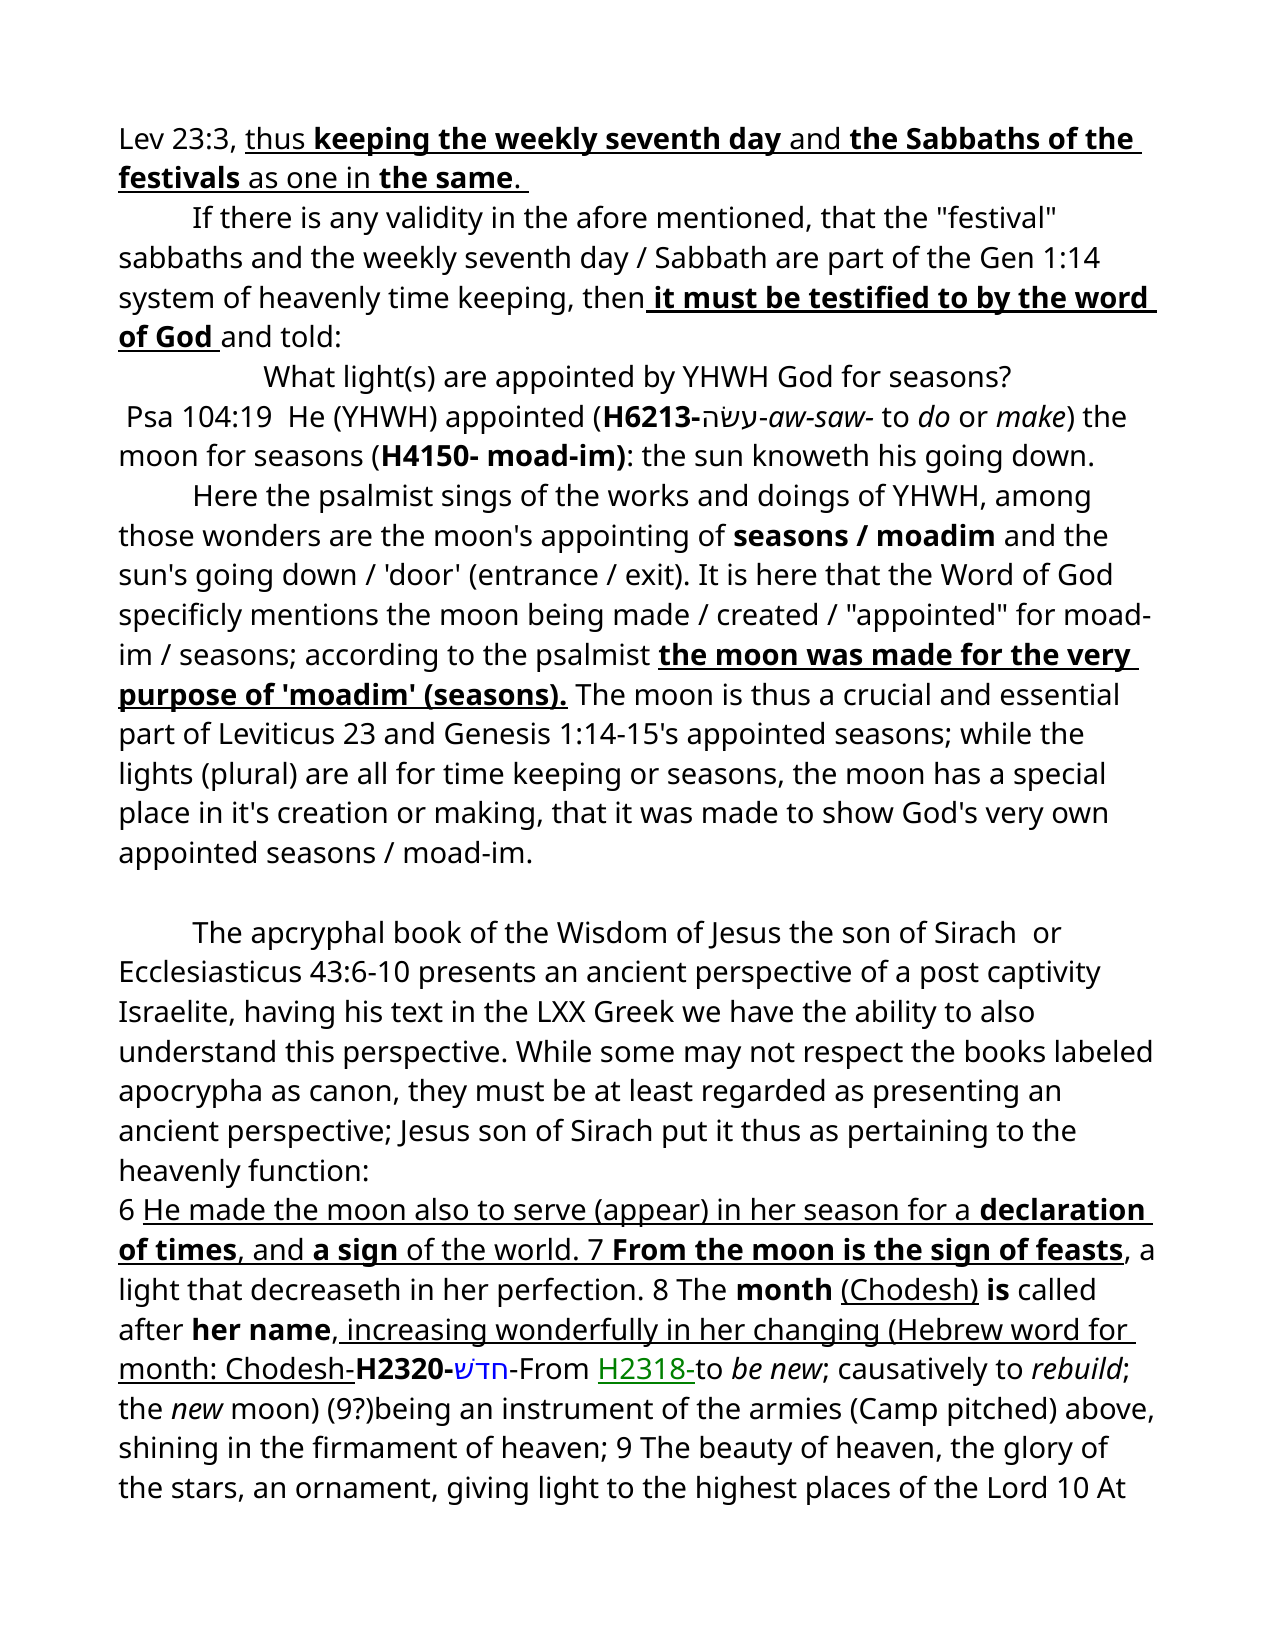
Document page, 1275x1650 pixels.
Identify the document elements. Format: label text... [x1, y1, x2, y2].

text The apcryphal book of the Wisdom of Jesus the son of Sirach or Ecclesiasticus 43:6-10 presents an ancient perspective of a post captivity Israelite, having his text in the LXX Greek we have the ability to also understand this perspective. While some may not respect the books labeled apocrypha as canon, they must be at least regarded as presenting an ancient perspective; Jesus son of Sirach put it thus as pertaining to the heavenly function: [118, 912, 1157, 1190]
text 6 He made the moon also to serve (appear) in her season for a declaration of times, and a sign of the world. 7 From the moon is the sign of feasts, a light that decreaseth in her perfection. 8 The month (Chodesh) is called after her name, increasing wonderfully in her changing (Hebrew word for month: Chodesh-H2320-חדשׁ-From H2318-to be new; causatively to rebuild; the new moon) (9?)being an instrument of the armies (Camp pitched) above, shining in the firmament of heaven; 9 The beauty of heaven, the glory of the stars, an ornament, giving light to the highest places of the Lord 10 At the commandment of the holy one they will stand in their order, and never faint in their watches. [118, 1190, 1157, 1507]
text Lev 23:3, thus keeping the weekly seventh day and the Sabbaths of the festivals as one in the same. [118, 118, 1157, 197]
text If there is any validity in the afore mentioned, that the "festival" sabbaths and the weekly seventh day / Sabbath are part of the Gen 1:14 system of heavenly time keeping, then it must be testified to by the word of God and told: [118, 197, 1157, 356]
text What light(s) are appointed by YHWH God for seasons? [118, 356, 1157, 396]
text Psa 104:19 He (YHWH) appointed (H6213-עשׂה-aw-saw- to do or make) the moon for seasons (H4150- moad-im): the sun knoweth his going down. [118, 396, 1157, 475]
text Here the psalmist sings of the works and doings of YHWH, among those wonders are the moon's appointing of seasons / moadim and the sun's going down / 'door' (entrance / exit). It is here that the Word of God specificly mentions the moon being made / created / "appointed" for moad-im / seasons; according to the psalmist the moon was made for the very purpose of 'moadim' (seasons). The moon is thus a crucial and essential part of Leviticus 23 and Genesis 1:14-15's appointed seasons; while the lights (plural) are all for time keeping or seasons, the moon has a special place in it's creation or making, that it was made to show God's very own appointed seasons / moad-im. [118, 475, 1157, 872]
